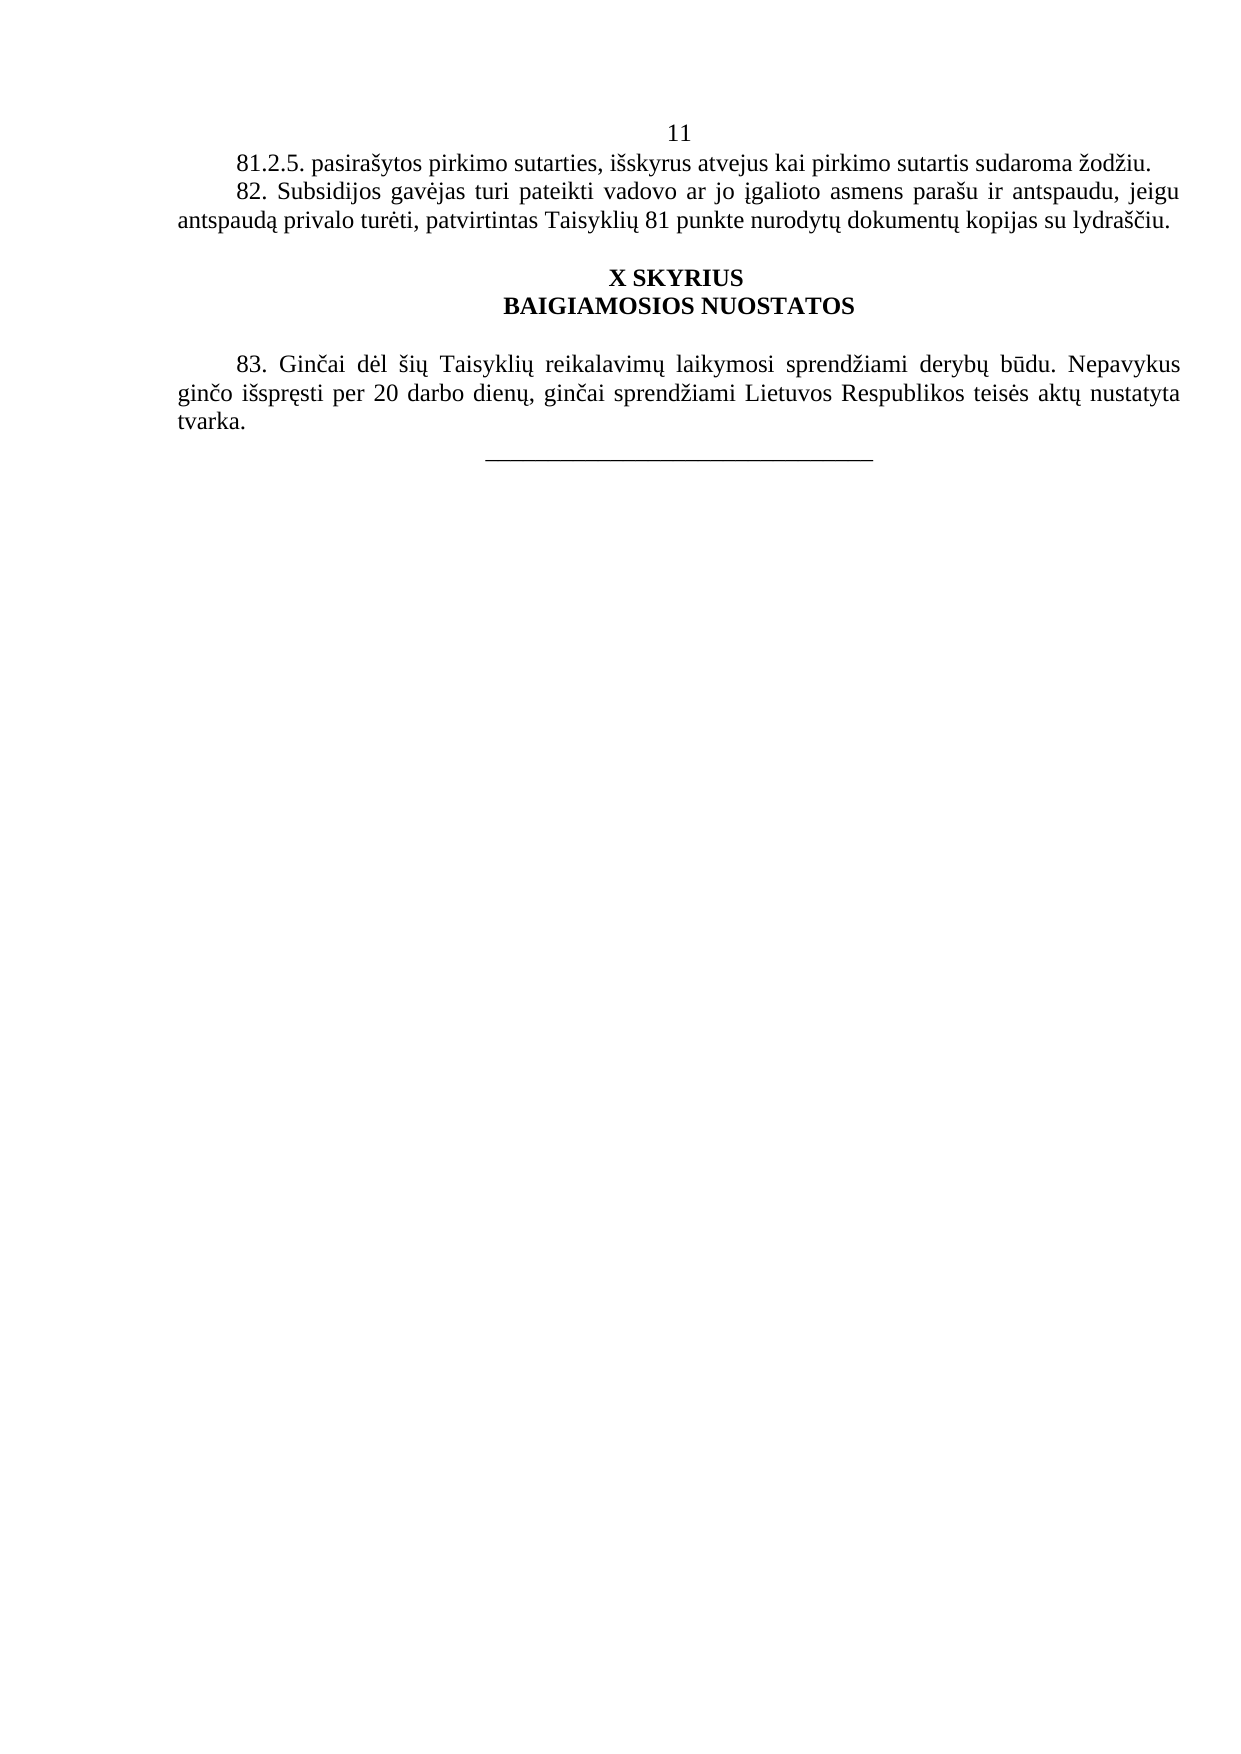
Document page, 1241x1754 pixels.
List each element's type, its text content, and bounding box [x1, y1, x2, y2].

text X SKYRIUS [177, 263, 1181, 291]
text BAIGIAMOSIOS NUOSTATOS [177, 291, 1181, 320]
text _______________________________ [177, 435, 1181, 464]
text 83. Ginčai dėl šių Taisyklių reikalavimų laikymosi sprendžiami derybų būdu. Nepavykus ginčo išspręsti per 20 darbo dienų, ginčai sprendžiami Lietuvos Respublikos teisės aktų nustatyta tvarka. [177, 349, 1181, 435]
text 81.2.5. pasirašytos pirkimo sutarties, išskyrus atvejus kai pirkimo sutartis sudaroma žodžiu. [177, 148, 1181, 176]
text 82. Subsidijos gavėjas turi pateikti vadovo ar jo įgalioto asmens parašu ir antspaudu, jeigu antspaudą privalo turėti, patvirtintas Taisyklių 81 punkte nurodytų dokumentų kopijas su lydraščiu. [177, 176, 1181, 234]
